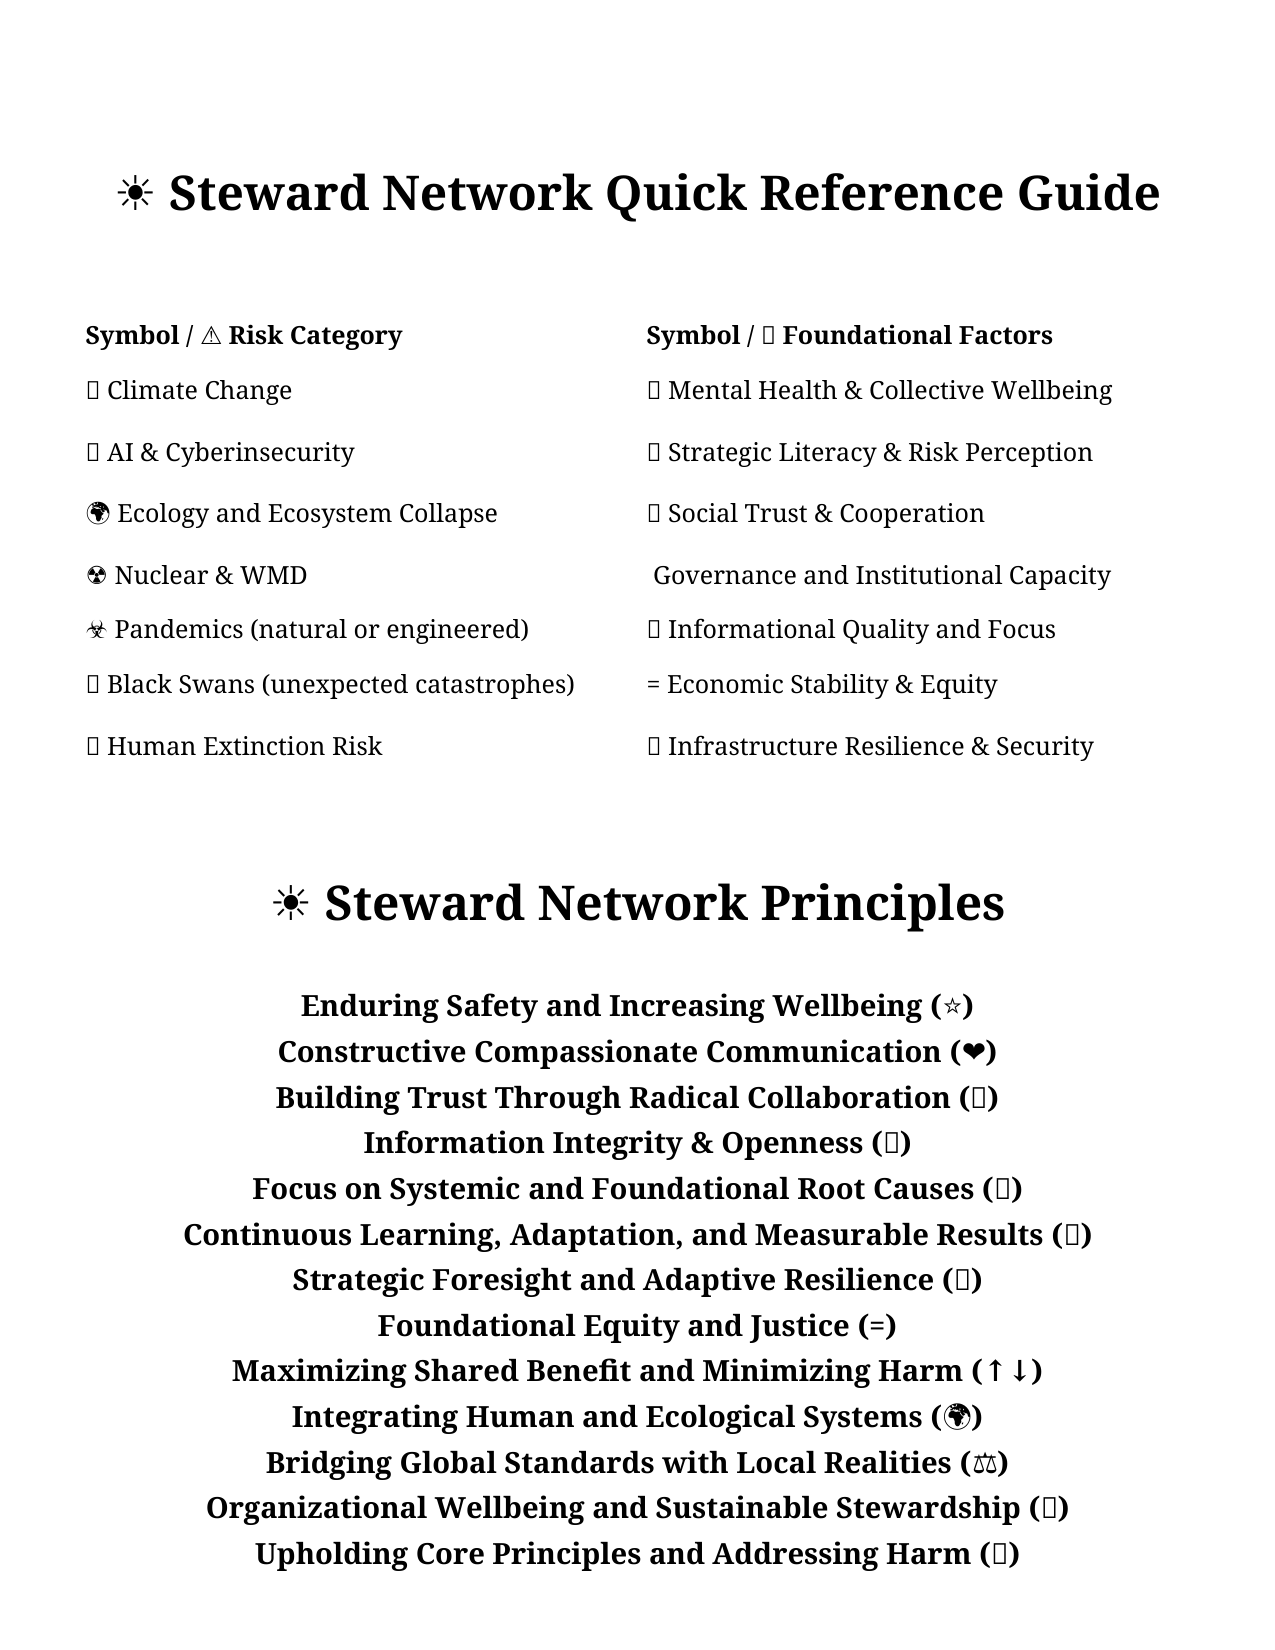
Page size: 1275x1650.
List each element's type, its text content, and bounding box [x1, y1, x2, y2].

text Continuous Learning, Adaptation, and Measurable Results (🔄) [75, 1214, 1200, 1253]
table_cell 🦢 Black Swans (unexpected catastrophes) [75, 657, 636, 718]
text Foundational Equity and Justice (=) [75, 1305, 1200, 1345]
table_cell 🧠 Mental Health & Collective Wellbeing [636, 363, 1209, 424]
subtitle ☀️ Steward Network Principles [75, 869, 1200, 934]
table_cell 🌍 Ecology and Ecosystem Collapse [75, 485, 636, 547]
table_cell = Economic Stability & Equity [636, 657, 1209, 718]
text Building Trust Through Radical Collaboration (🤝) [75, 1077, 1200, 1117]
table_cell 📀 Informational Quality and Focus [636, 602, 1209, 657]
table_cell 💀 Human Extinction Risk [75, 718, 636, 779]
text Constructive Compassionate Communication (❤️💬) [75, 1031, 1200, 1071]
table_cell ☢️ Nuclear & WMD [75, 547, 636, 602]
text Integrating Human and Ecological Systems (🌍) [75, 1396, 1200, 1436]
text Focus on Systemic and Foundational Root Causes (🔎) [75, 1168, 1200, 1208]
table_cell 🤖 AI & Cyberinsecurity [75, 424, 636, 485]
table_cell 🔥 Climate Change [75, 363, 636, 424]
table_cell 🔌 Infrastructure Resilience & Security [636, 718, 1209, 779]
text Bridging Global Standards with Local Realities (⚖️) [75, 1442, 1200, 1482]
table_cell ☣️ Pandemics (natural or engineered) [75, 602, 636, 657]
text Information Integrity & Openness (📀) [75, 1123, 1200, 1162]
text Organizational Wellbeing and Sustainable Stewardship (🧠) [75, 1488, 1200, 1527]
subtitle ☀️ Steward Network Quick Reference Guide [75, 159, 1200, 224]
text Enduring Safety and Increasing Wellbeing (⭐) [75, 986, 1200, 1025]
text Maximizing Shared Benefit and Minimizing Harm (↑↓) [75, 1351, 1200, 1390]
text Strategic Foresight and Adaptive Resilience (🔎) [75, 1259, 1200, 1299]
table_cell 🔎 Strategic Literacy & Risk Perception [636, 424, 1209, 485]
table_header Symbol / ⚠️ Risk Category [75, 308, 636, 362]
text Upholding Core Principles and Addressing Harm (🚫) [75, 1533, 1200, 1573]
table_cell 🤝 Social Trust & Cooperation [636, 485, 1209, 547]
table_cell 🏛️ Governance and Institutional Capacity [636, 547, 1209, 602]
table_header Symbol / 🧬 Foundational Factors [636, 308, 1209, 362]
